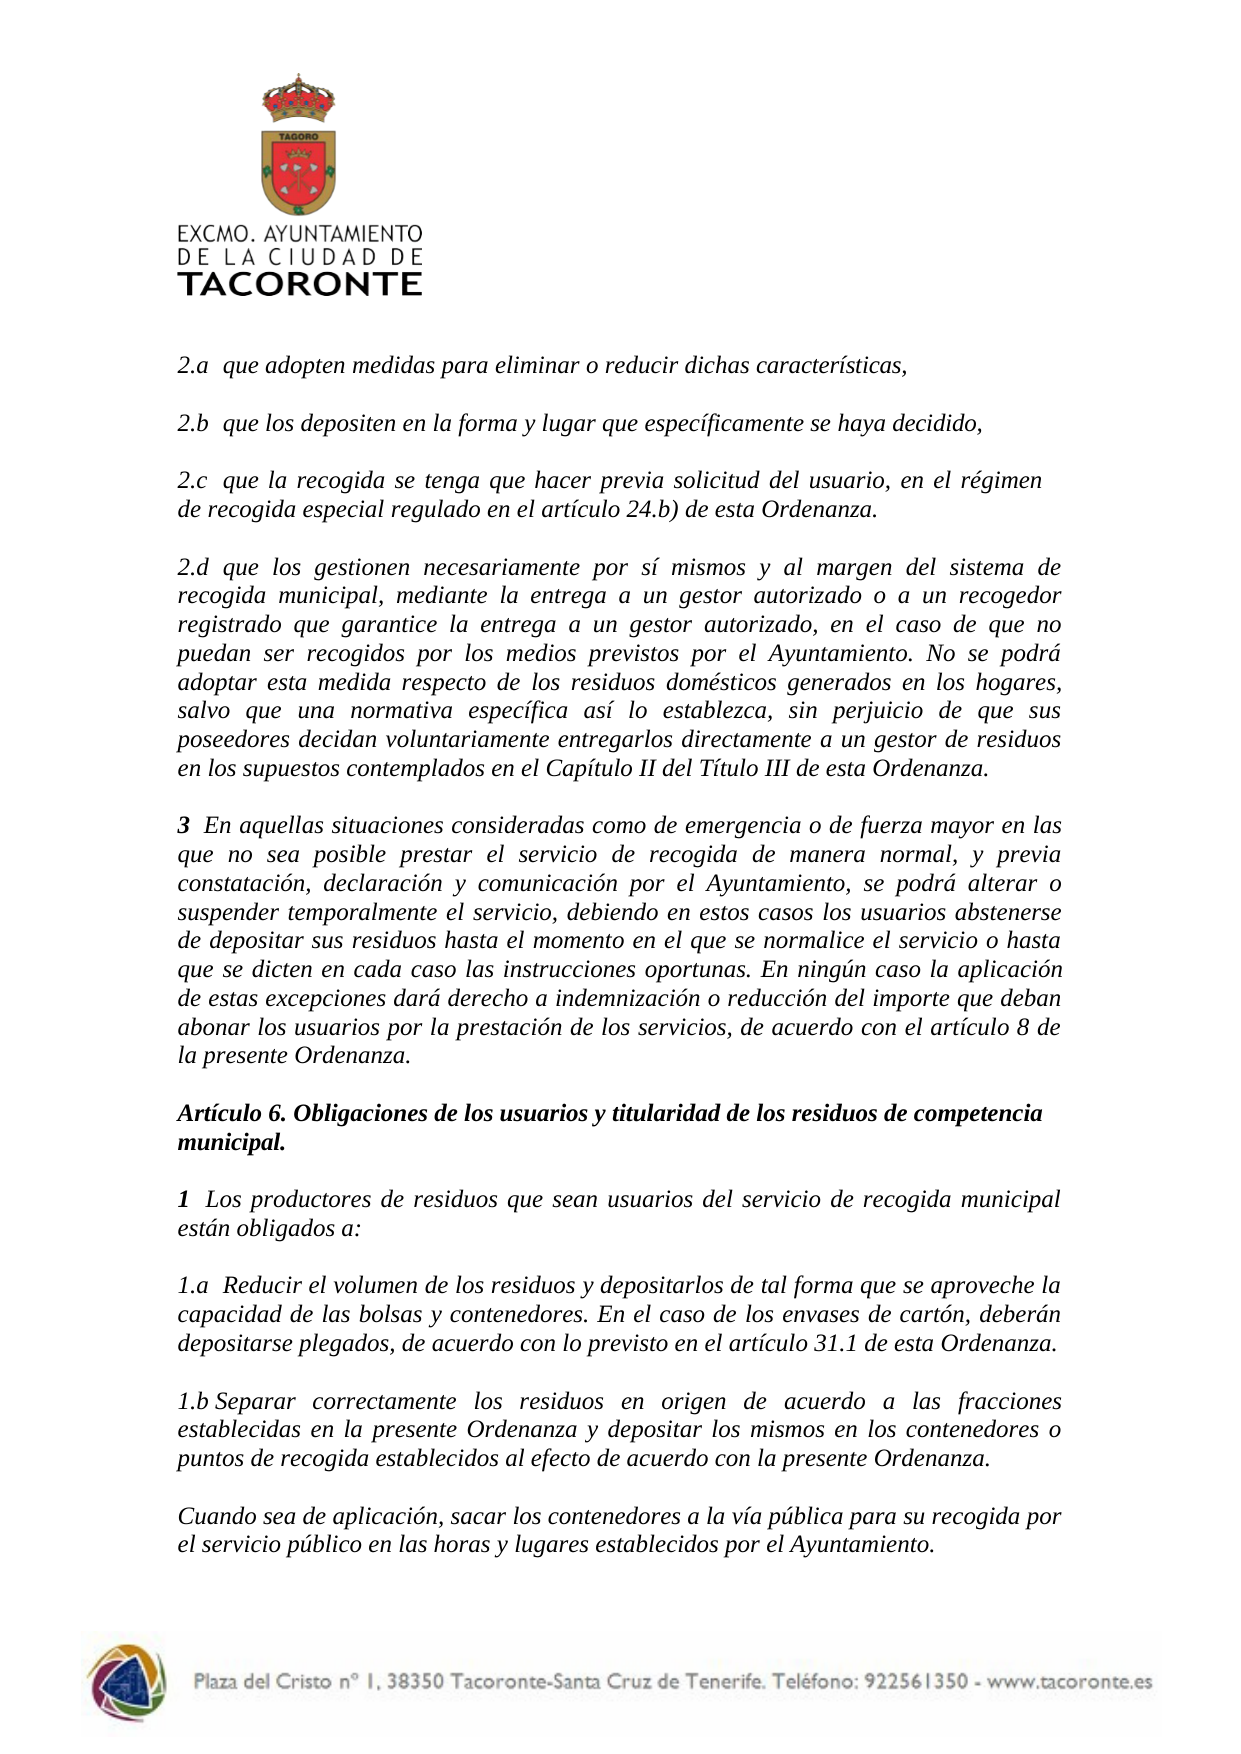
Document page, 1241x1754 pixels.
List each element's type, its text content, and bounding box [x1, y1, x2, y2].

list Los productores de residuos que sean usuarios del servicio de recogida municipal están obligados a: [177, 1184, 1062, 1242]
list Separar correctamente los residuos en origen de acuerdo a las fracciones establecidas en la presente Ordenanza y depositar los mismos en los contenedores o puntos de recogida establecidos al efecto de acuerdo con la presente Ordenanza. [177, 1386, 1063, 1472]
text Cuando sea de aplicación, sacar los contenedores a la vía pública para su recogida por el servicio público en las horas y lugares establecidos por el Ayuntamiento. [177, 1501, 1063, 1558]
subtitle Artículo 6. Obligaciones de los usuarios y titularidad de los residuos de competencia municipal. [177, 1098, 1093, 1156]
picture [80, 1631, 1163, 1737]
list Reducir el volumen de los residuos y depositarlos de tal forma que se aproveche la capacidad de las bolsas y contenedores. En el caso de los envases de cartón, deberán depositarse plegados, de acuerdo con lo previsto en el artículo 31.1 de esta Ordenanza. [177, 1271, 1062, 1357]
list que los gestionen necesariamente por sí mismos y al margen del sistema de recogida municipal, mediante la entrega a un gestor autorizado o a un recogedor registrado que garantice la entrega a un gestor autorizado, en el caso de que no puedan ser recogidos por los medios previstos por el Ayuntamiento. No se podrá adoptar esta medida respecto de los residuos domésticos generados en los hogares, salvo que una normativa específica así lo establezca, sin perjuicio de que sus poseedores decidan voluntariamente entregarlos directamente a un gestor de residuos en los supuestos contemplados en el Capítulo II del Título III de esta Ordenanza. [177, 552, 1062, 782]
list que la recogida se tenga que hacer previa solicitud del usuario, en el régimen de recogida especial regulado en el artículo 24.b) de esta Ordenanza. [177, 466, 1063, 523]
picture [177, 73, 422, 296]
list que adopten medidas para eliminar o reducir dichas características, [177, 351, 1093, 379]
list En aquellas situaciones consideradas como de emergencia o de fuerza mayor en las que no sea posible prestar el servicio de recogida de manera normal, y previa constatación, declaración y comunicación por el Ayuntamiento, se podrá alterar o suspender temporalmente el servicio, debiendo en estos casos los usuarios abstenerse de depositar sus residuos hasta el momento en el que se normalice el servicio o hasta que se dicten en cada caso las instrucciones oportunas. En ningún caso la aplicación de estas excepciones dará derecho a indemnización o reducción del importe que deban abonar los usuarios por la prestación de los servicios, de acuerdo con el artículo 8 de la presente Ordenanza. [177, 811, 1063, 1069]
list que los depositen en la forma y lugar que específicamente se haya decidido, [177, 408, 1093, 437]
